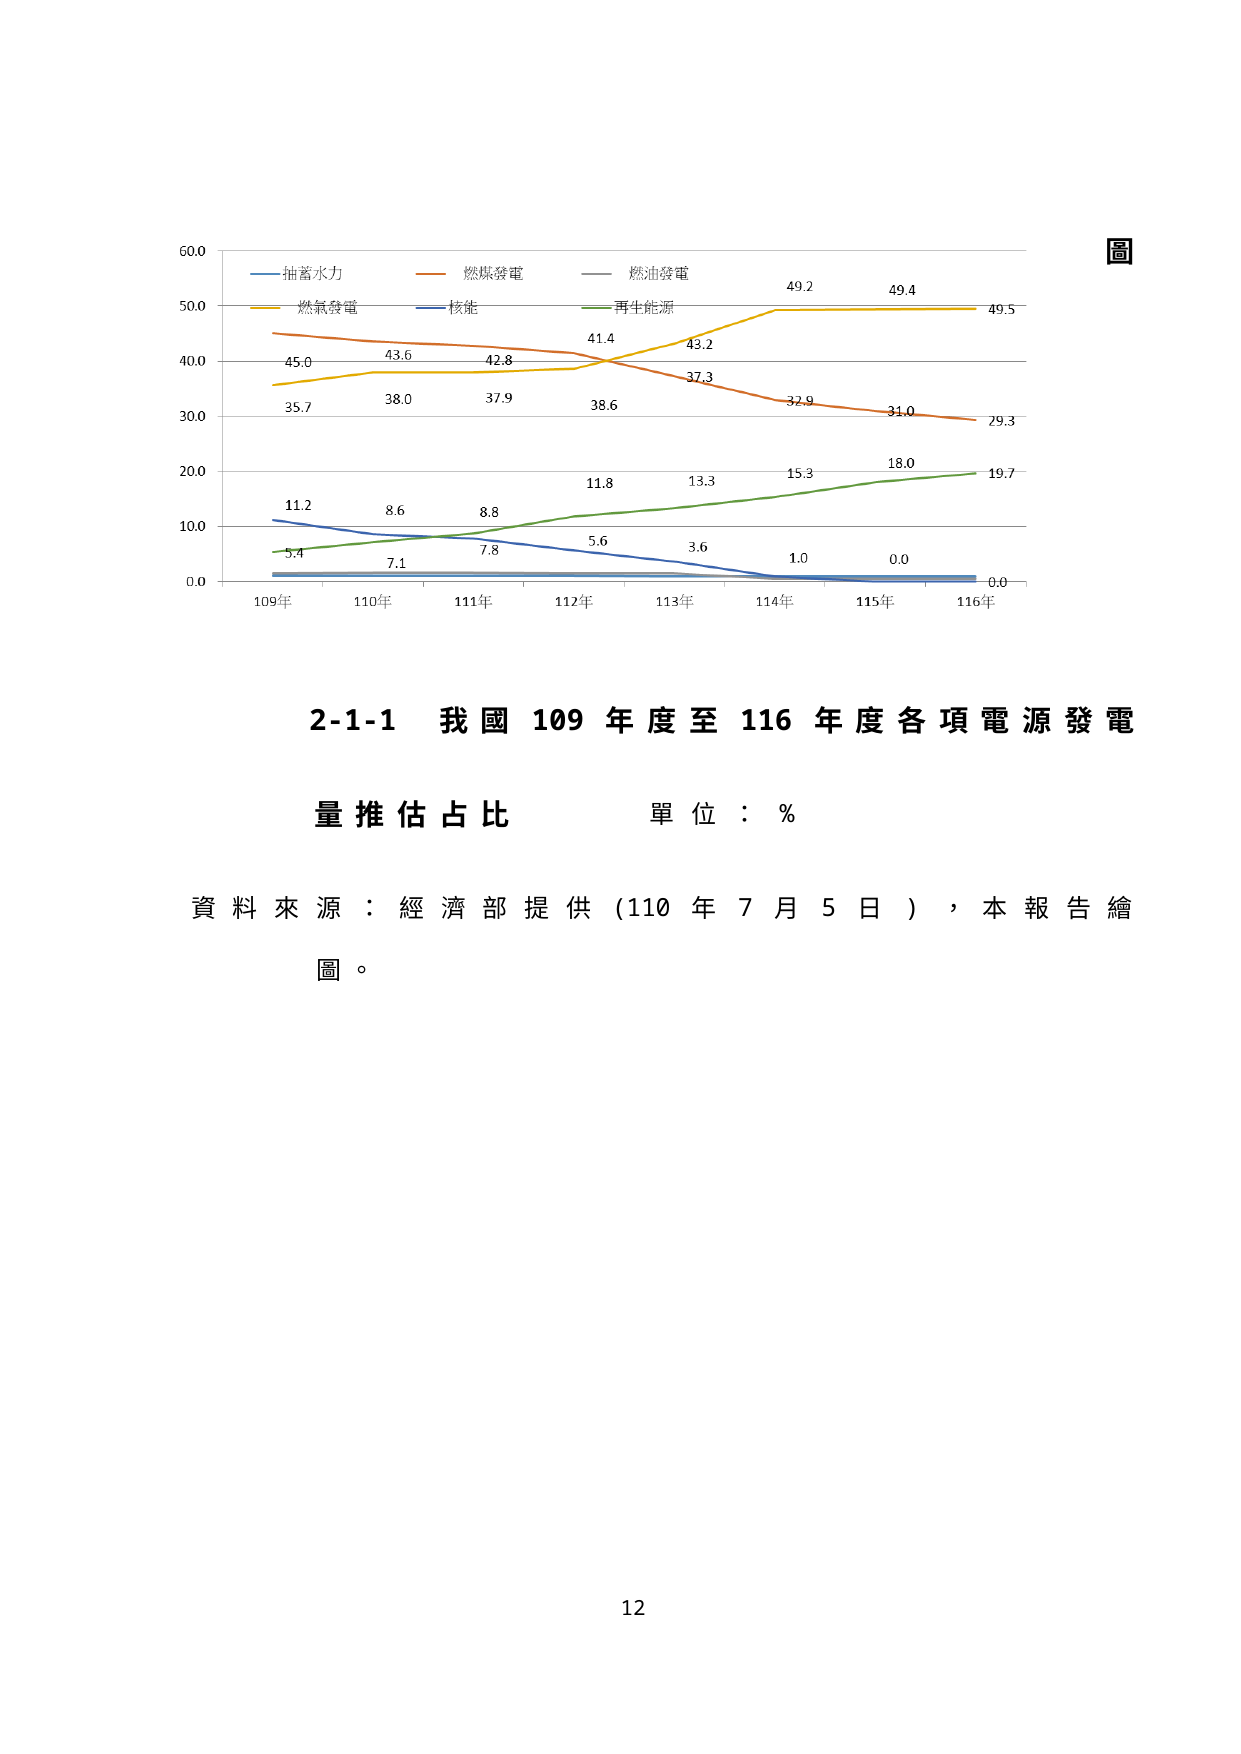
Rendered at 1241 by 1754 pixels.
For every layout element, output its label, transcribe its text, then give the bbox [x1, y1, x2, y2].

text 圖 2-1-1 我國109年度至116年度各項電源發電量推估占比 單位：% [183, 177, 1148, 865]
text 資料來源：經濟部提供(110年7月5日)，本報告繪圖。 [181, 865, 1146, 990]
